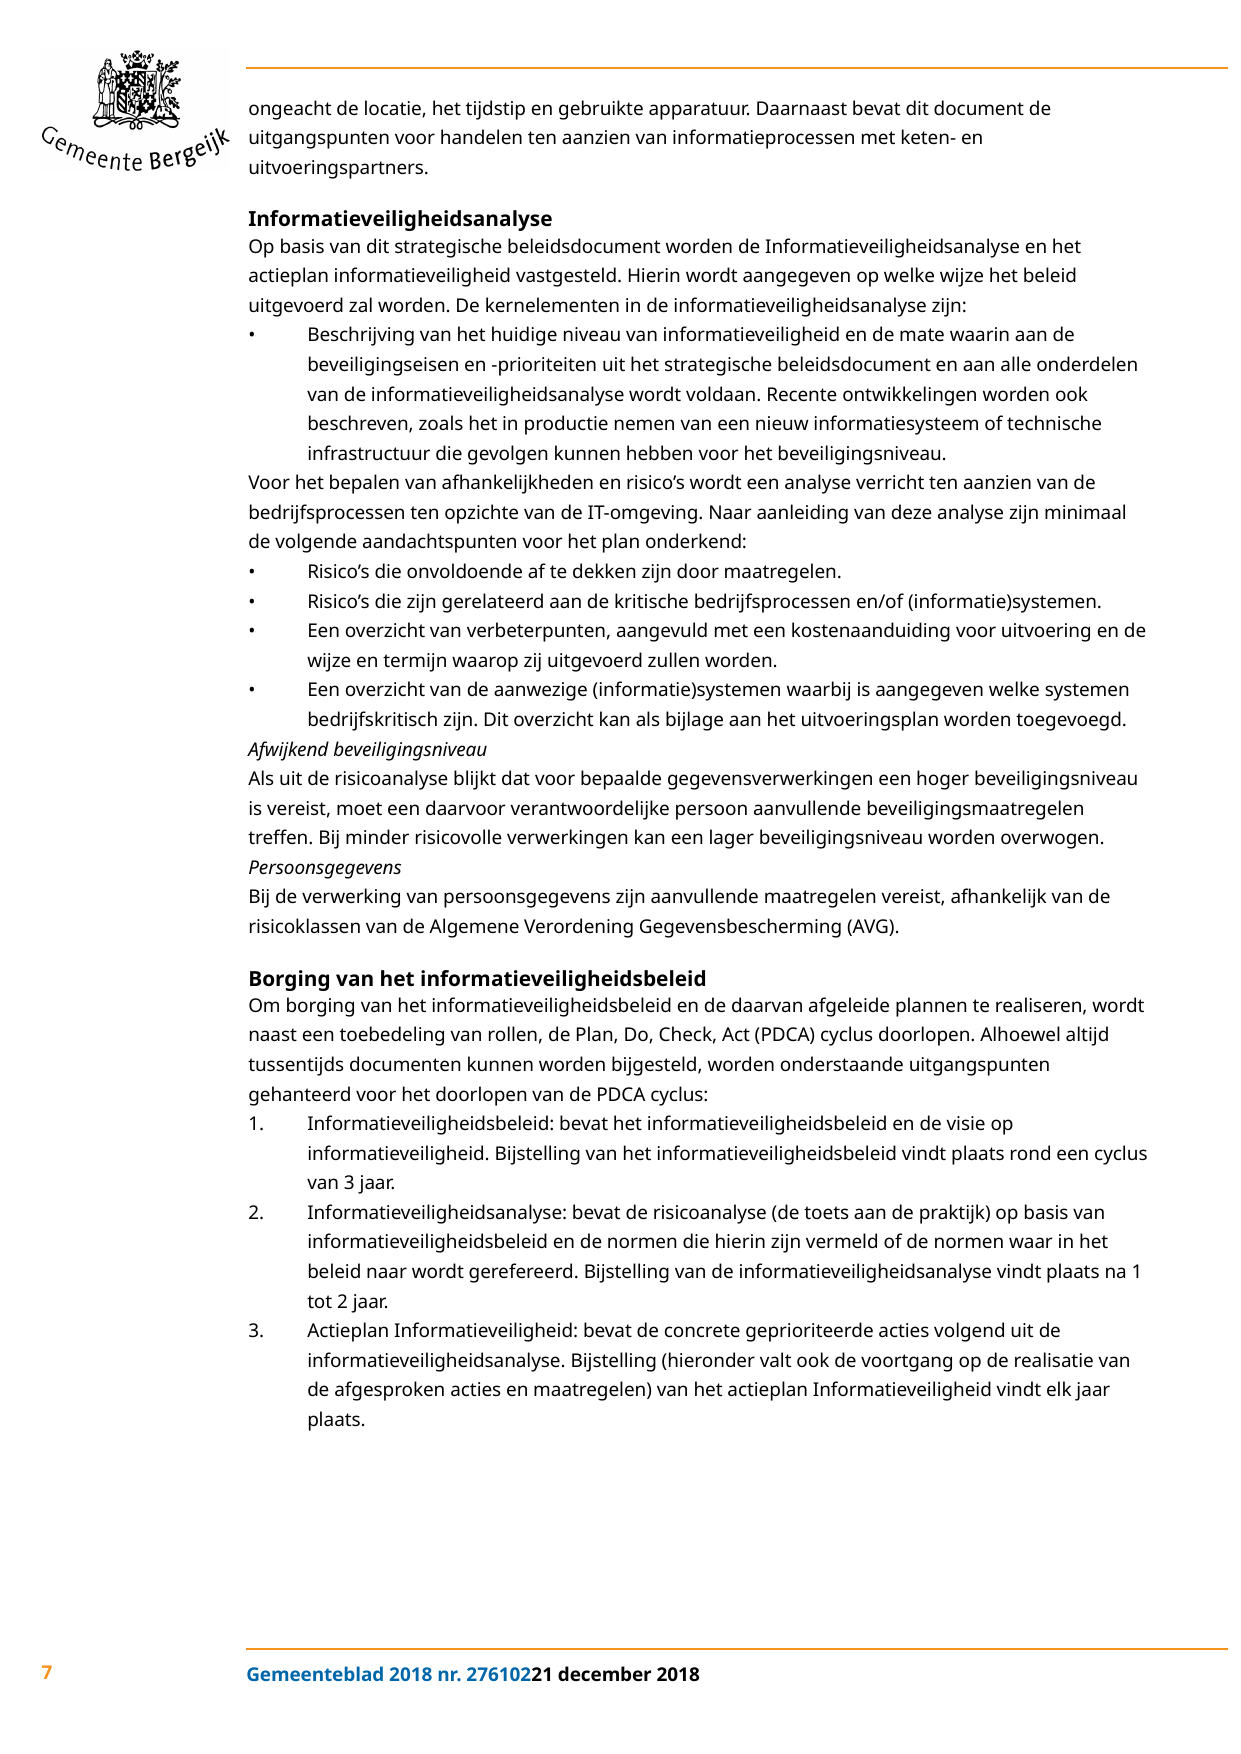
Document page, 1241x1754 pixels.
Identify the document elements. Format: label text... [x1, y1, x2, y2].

list Een overzicht van de aanwezige (informatie)systemen waarbij is aangegeven welke systemen bedrijfskritisch zijn. Dit overzicht kan als bijlage aan het uitvoeringsplan worden toegevoegd. [248, 677, 1152, 732]
list Beschrijving van het huidige niveau van informatieveiligheid en de mate waarin aan de beveiligingseisen en -prioriteiten uit het strategische beleidsdocument en aan alle onderdelen van de informatieveiligheidsanalyse wordt voldaan. Recente ontwikkelingen worden ook beschreven, zoals het in productie nemen van een nieuw informatiesysteem of technische infrastructuur die gevolgen kunnen hebben voor het beveiligingsniveau. [248, 322, 1152, 466]
list Risico’s die zijn gerelateerd aan de kritische bedrijfsprocessen en/of (informatie)systemen. [248, 588, 1152, 613]
list Risico’s die onvoldoende af te dekken zijn door maatregelen. [248, 558, 1152, 584]
text Bij de verwerking van persoonsgegevens zijn aanvullende maatregelen vereist, afhankelijk van de risicoklassen van de Algemene Verordening Gegevensbescherming (AVG). [248, 884, 1152, 939]
text Als uit de risicoanalyse blijkt dat voor bepaalde gegevensverwerkingen een hoger beveiligingsniveau is vereist, moet een daarvoor verantwoordelijke persoon aanvullende beveiligingsmaatregelen treffen. Bij minder risicovolle verwerkingen kan een lager beveiligingsniveau worden overwogen. [248, 765, 1152, 850]
text Borging van het informatieveiligheidsbeleid [248, 964, 1152, 992]
text Informatieveiligheidsanalyse [248, 204, 1152, 233]
text Persoonsgegevens [248, 854, 1152, 880]
list Informatieveiligheidsbeleid: bevat het informatieveiligheidsbeleid en de visie op informatieveiligheid. Bijstelling van het informatieveiligheidsbeleid vindt plaats rond een cyclus van 3 jaar. [248, 1110, 1152, 1195]
list Informatieveiligheidsanalyse: bevat de risicoanalyse (de toets aan de praktijk) op basis van informatieveiligheidsbeleid en de normen die hierin zijn vermeld of de normen waar in het beleid naar wordt gerefereerd. Bijstelling van de informatieveiligheidsanalyse vindt plaats na 1 tot 2 jaar. [248, 1199, 1152, 1314]
text Voor het bepalen van afhankelijkheden en risico’s wordt een analyse verricht ten aanzien van de bedrijfsprocessen ten opzichte van de IT-omgeving. Naar aanleiding van deze analyse zijn minimaal de volgende aandachtspunten voor het plan onderkend: [248, 469, 1152, 554]
picture [41, 47, 231, 172]
text ongeacht de locatie, het tijdstip en gebruikte apparatuur. Daarnaast bevat dit document de uitgangspunten voor handelen ten aanzien van informatieprocessen met keten- en uitvoeringspartners. [248, 95, 1152, 180]
text Afwijkend beveiligingsniveau [248, 736, 1152, 761]
list Actieplan Informatieveiligheid: bevat de concrete geprioriteerde acties volgend uit de informatieveiligheidsanalyse. Bijstelling (hieronder valt ook de voortgang op de realisatie van de afgesproken acties en maatregelen) van het actieplan Informatieveiligheid vindt elk jaar plaats. [248, 1317, 1152, 1432]
list Een overzicht van verbeterpunten, aangevuld met een kostenaanduiding voor uitvoering en de wijze en termijn waarop zij uitgevoerd zullen worden. [248, 617, 1152, 673]
text Op basis van dit strategische beleidsdocument worden de Informatieveiligheidsanalyse en het actieplan informatieveiligheid vastgesteld. Hierin wordt aangegeven op welke wijze het beleid uitgevoerd zal worden. De kernelementen in de informatieveiligheidsanalyse zijn: [248, 233, 1152, 318]
text Om borging van het informatieveiligheidsbeleid en de daarvan afgeleide plannen te realiseren, wordt naast een toebedeling van rollen, de Plan, Do, Check, Act (PDCA) cyclus doorlopen. Alhoewel altijd tussentijds documenten kunnen worden bijgesteld, worden onderstaande uitgangspunten gehanteerd voor het doorlopen van de PDCA cyclus: [248, 992, 1152, 1107]
